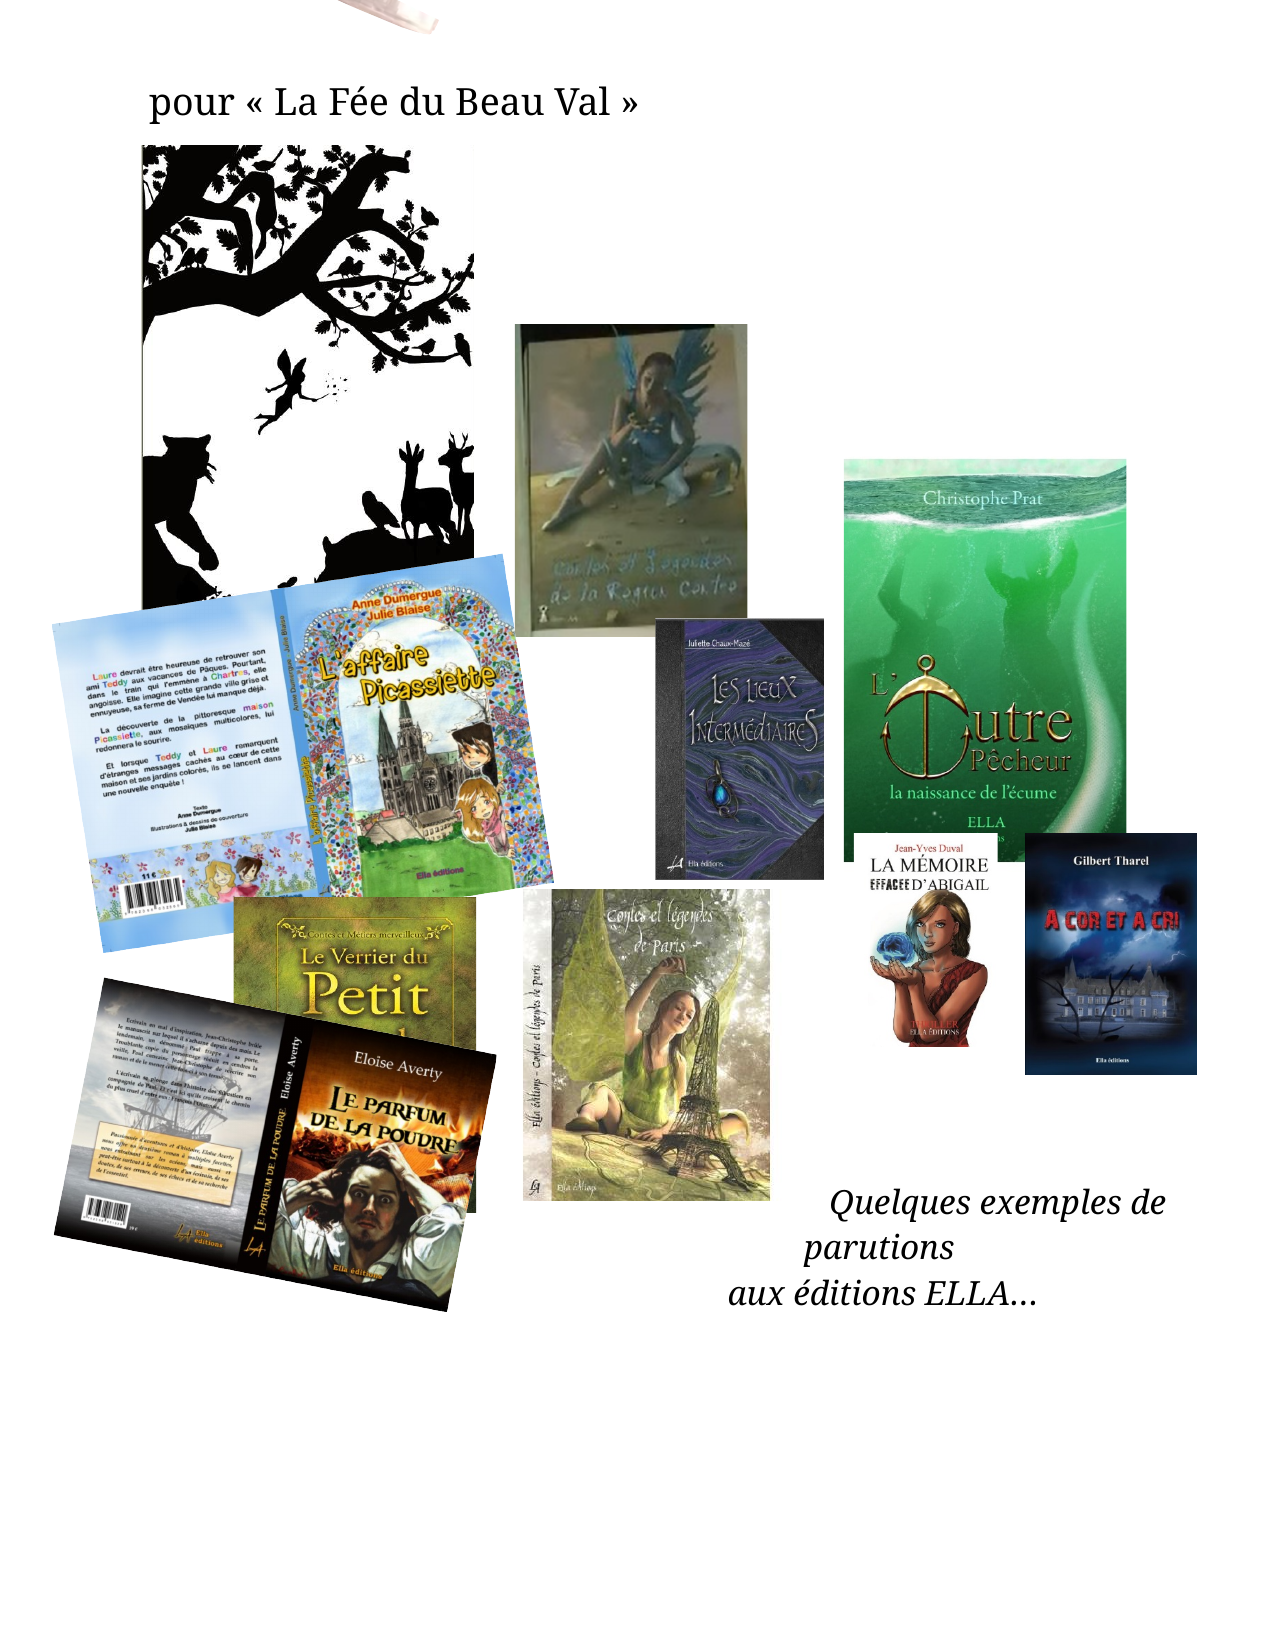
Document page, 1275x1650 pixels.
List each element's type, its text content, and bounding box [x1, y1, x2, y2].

text aux éditions ELLA… [149, 1269, 1200, 1315]
text Quelques exemples de parutions [456, 1179, 1200, 1269]
text pour « La Fée du Beau Val » [75, 75, 1200, 126]
text [149, 1255, 220, 1269]
